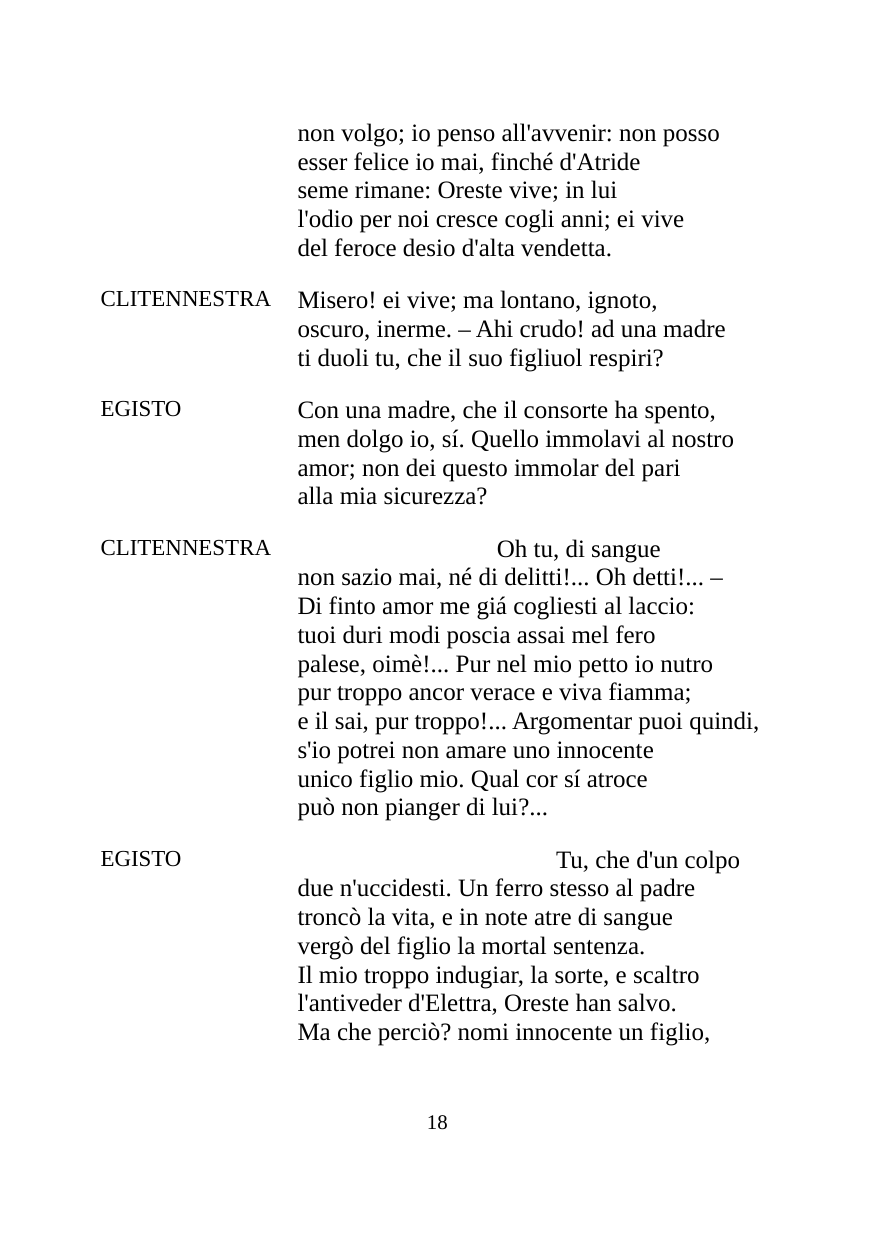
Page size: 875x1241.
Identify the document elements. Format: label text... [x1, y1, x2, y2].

table_cell EGISTO [89, 833, 286, 1058]
table_cell EGISTO [89, 383, 286, 522]
table_cell Tu, che d'un colpo due n'uccidesti. Un ferro stesso al padre troncò la vita, e in note atre di sangue vergò del figlio la mortal sentenza. Il mio troppo indugiar, la sorte, e scaltro l'antiveder d'Elettra, Oreste han salvo. Ma che perciò? nomi innocente un figlio, [286, 833, 785, 1058]
table_cell CLITENNESTRA [89, 522, 286, 833]
table_cell Con una madre, che il consorte ha spento, men dolgo io, sí. Quello immolavi al nostro amor; non dei questo immolar del pari alla mia sicurezza? [286, 383, 785, 522]
table_cell non volgo; io penso all'avvenir: non posso esser felice io mai, finché d'Atride seme rimane: Oreste vive; in lui l'odio per noi cresce cogli anni; ei vive del feroce desio d'alta vendetta. [286, 106, 785, 273]
table_cell Oh tu, di sangue non sazio mai, né di delitti!... Oh detti!... – Di finto amor me giá cogliesti al laccio: tuoi duri modi poscia assai mel fero palese, oimè!... Pur nel mio petto io nutro pur troppo ancor verace e viva fiamma; e il sai, pur troppo!... Argomentar puoi quindi, s'io potrei non amare uno innocente unico figlio mio. Qual cor sí atroce può non pianger di lui?... [286, 522, 785, 833]
table_cell Misero! ei vive; ma lontano, ignoto, oscuro, inerme. – Ahi crudo! ad una madre ti duoli tu, che il suo figliuol respiri? [286, 274, 785, 383]
table_cell CLITENNESTRA [89, 274, 286, 383]
table_cell [89, 106, 286, 273]
